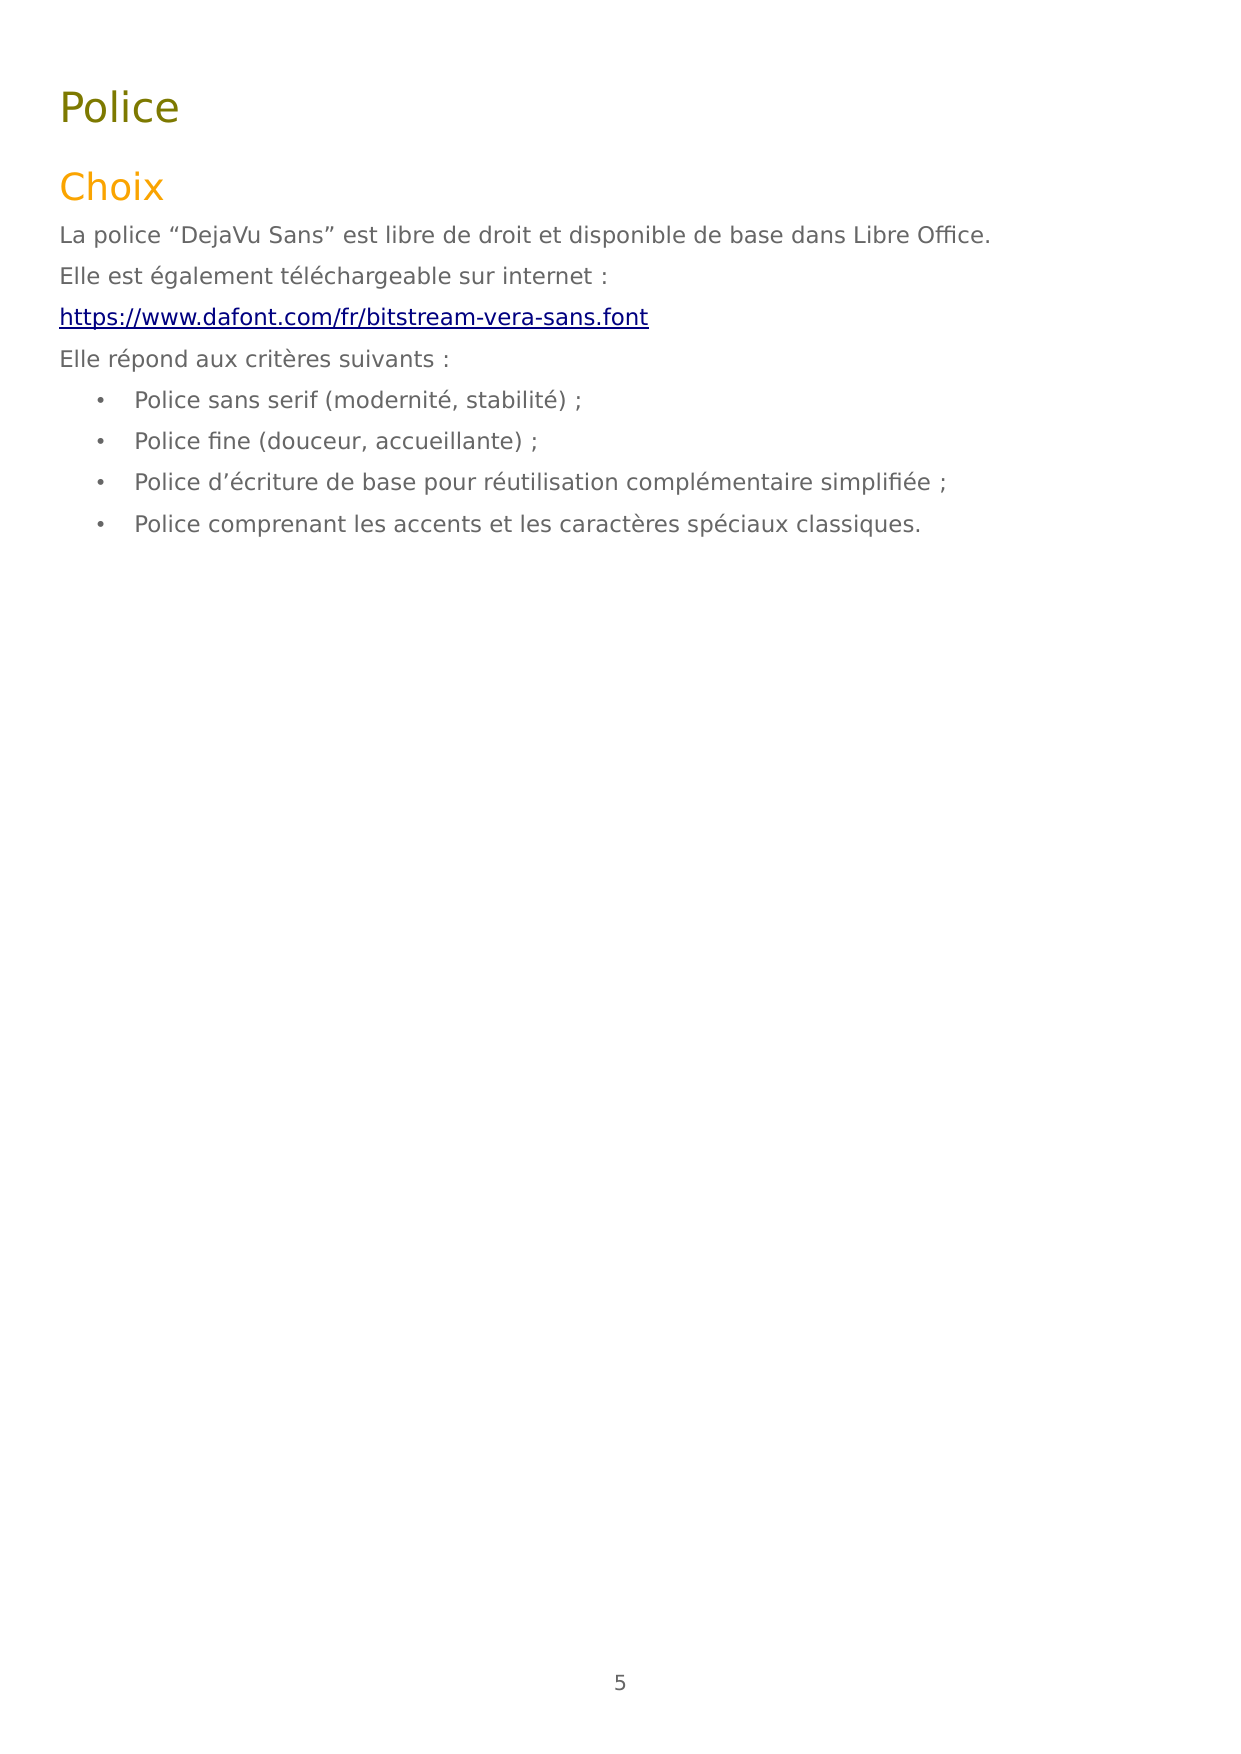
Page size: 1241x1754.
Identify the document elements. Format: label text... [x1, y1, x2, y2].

text Elle répond aux critères suivants : [59, 346, 1181, 372]
text La police “DejaVu Sans” est libre de droit et disponible de base dans Libre Office. [59, 222, 1181, 249]
list Police sans serif (modernité, stabilité) ; [97, 387, 1181, 414]
list Police comprenant les accents et les caractères spéciaux classiques. [97, 511, 1181, 537]
subtitle Police [59, 84, 1181, 133]
text https://www.dafont.com/fr/bitstream-vera-sans.font [59, 304, 1181, 331]
list Police d’écriture de base pour réutilisation complémentaire simplifiée ; [97, 469, 1181, 496]
text Elle est également téléchargeable sur internet : [59, 263, 1181, 290]
subtitle Choix [59, 166, 1181, 209]
list Police fine (douceur, accueillante) ; [97, 428, 1181, 455]
